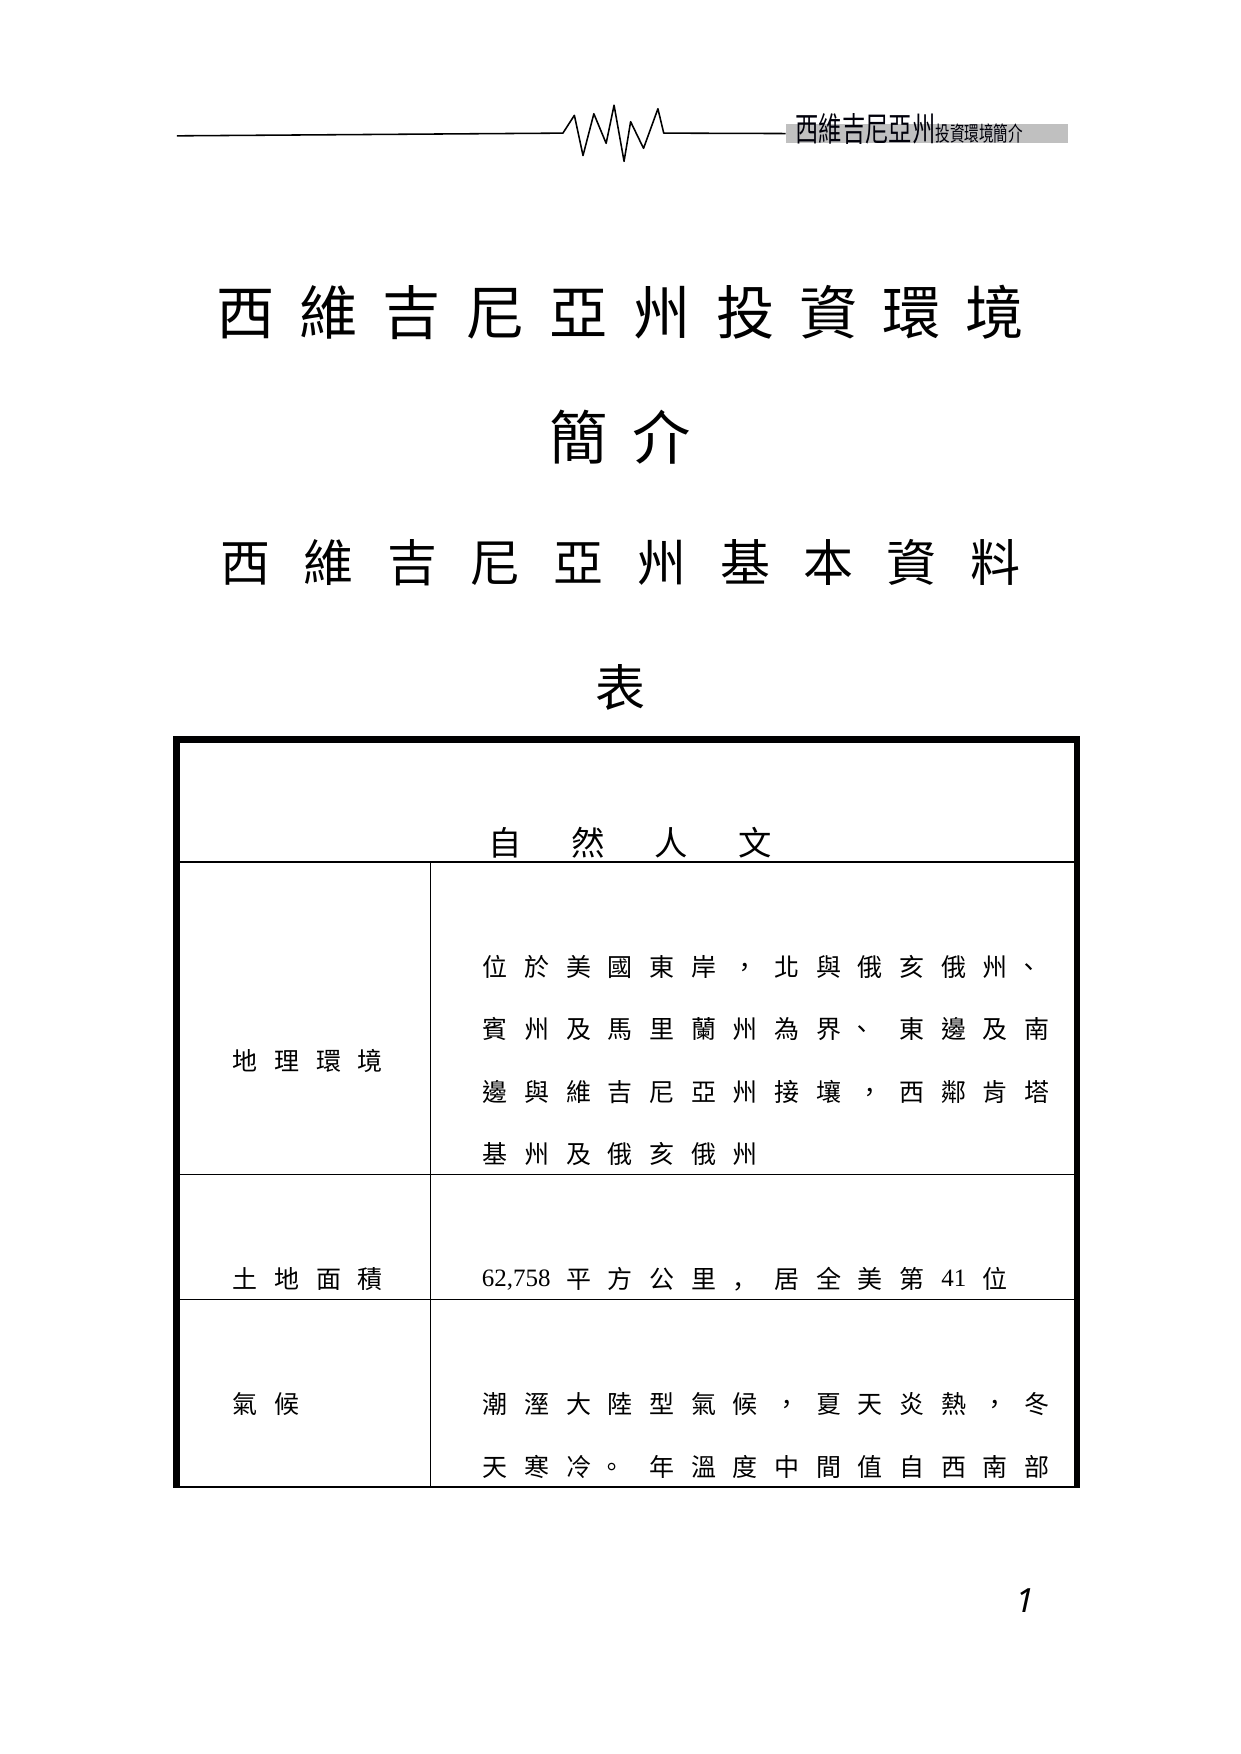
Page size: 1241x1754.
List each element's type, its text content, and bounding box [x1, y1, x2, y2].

table_cell 地理環境 [180, 863, 430, 1174]
table_cell 位於美國東岸，北與俄亥俄州、賓州及馬里蘭州為界、東邊及南邊與維吉尼亞州接壤，西鄰肯塔基州及俄亥俄州 [431, 863, 1074, 1174]
table_cell 62,758平方公里，居全美第41位 [431, 1175, 1074, 1299]
table_cell 土地面積 [180, 1175, 430, 1299]
table_header 自 然 人 文 [180, 743, 1074, 861]
table_cell 潮溼大陸型氣候，夏天炎熱，冬天寒冷。年溫度中間值自西南部 [431, 1300, 1074, 1486]
text 西維吉尼亞州投資環境簡介 [183, 236, 1058, 486]
text 西維吉尼亞州基本資料表 [183, 486, 1058, 736]
table_cell 氣候 [180, 1300, 430, 1486]
